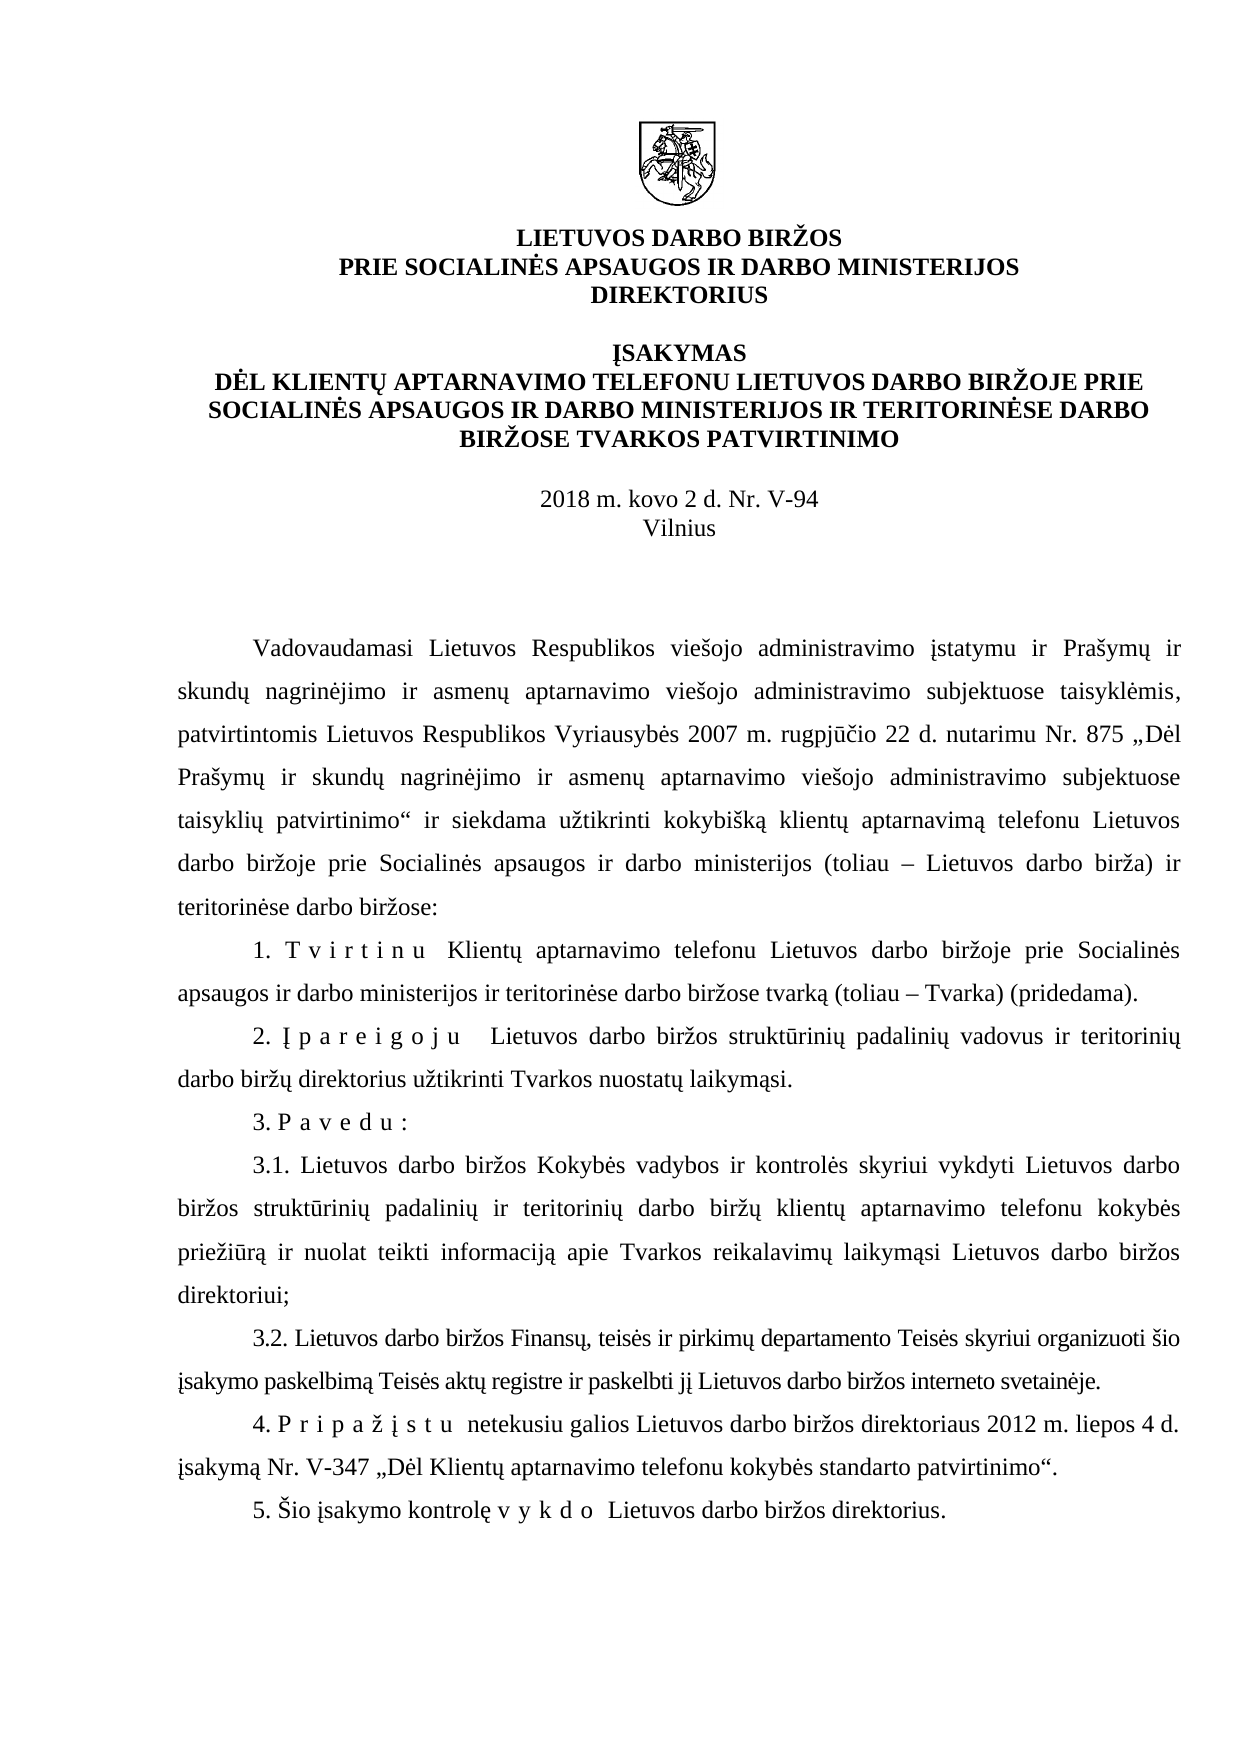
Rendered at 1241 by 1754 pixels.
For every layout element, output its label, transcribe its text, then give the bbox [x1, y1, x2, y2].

text Vadovaudamasi Lietuvos Respublikos viešojo administravimo įstatymu ir Prašymų ir skundų nagrinėjimo ir asmenų aptarnavimo viešojo administravimo subjektuose taisyklėmis, patvirtintomis Lietuvos Respublikos Vyriausybės 2007 m. rugpjūčio 22 d. nutarimu Nr. 875 „Dėl Prašymų ir skundų nagrinėjimo ir asmenų aptarnavimo viešojo administravimo subjektuose taisyklių patvirtinimo“ ir siekdama užtikrinti kokybišką klientų aptarnavimą telefonu Lietuvos darbo biržoje prie Socialinės apsaugos ir darbo ministerijos (toliau – Lietuvos darbo birža) ir teritorinėse darbo biržose: [177, 633, 1181, 920]
text DĖL KLIENTŲ APTARNAVIMO TELEFONU Lietuvos darbo biržoje prie socialinės apsaugos ir darbo ministerijos ir teritorinėse darbo biržose tvarkOS patvirtinimo [177, 367, 1181, 453]
text 3.2. Lietuvos darbo biržos Finansų, teisės ir pirkimų departamento Teisės skyriui organizuoti šio įsakymo paskelbimą Teisės aktų registre ir paskelbti jį Lietuvos darbo biržos interneto svetainėje. [177, 1323, 1181, 1395]
text 1. Tvirtinu Klientų aptarnavimo telefonu Lietuvos darbo biržoje prie Socialinės apsaugos ir darbo ministerijos ir teritorinėse darbo biržose tvarką (toliau – Tvarka) (pridedama). [177, 935, 1181, 1007]
text LIETUVOS DARBO BIRŽOS PRIE SOCIALINĖS APSAUGOS IR DARBO MINISTERIJOS DIREKTORIUS [177, 223, 1181, 309]
text 5. Šio įsakymo kontrolę vykdo Lietuvos darbo biržos direktorius. [177, 1495, 1181, 1524]
text 3. Pavedu: [177, 1107, 1181, 1136]
text 2. Įpareigoju Lietuvos darbo biržos struktūrinių padalinių vadovus ir teritorinių darbo biržų direktorius užtikrinti Tvarkos nuostatų laikymąsi. [177, 1021, 1181, 1093]
text 4. Pripažįstu netekusiu galios Lietuvos darbo biržos direktoriaus 2012 m. liepos 4 d. įsakymą Nr. V-347 „Dėl Klientų aptarnavimo telefonu kokybės standarto patvirtinimo“. [177, 1409, 1181, 1481]
text Vilnius [177, 513, 1181, 542]
text 2018 m. kovo 2 d. Nr. V-94 [177, 484, 1181, 513]
text 3.1. Lietuvos darbo biržos Kokybės vadybos ir kontrolės skyriui vykdyti Lietuvos darbo biržos struktūrinių padalinių ir teritorinių darbo biržų klientų aptarnavimo telefonu kokybės priežiūrą ir nuolat teikti informaciją apie Tvarkos reikalavimų laikymąsi Lietuvos darbo biržos direktoriui; [177, 1150, 1181, 1308]
text ĮSAKYMAS [177, 338, 1181, 367]
